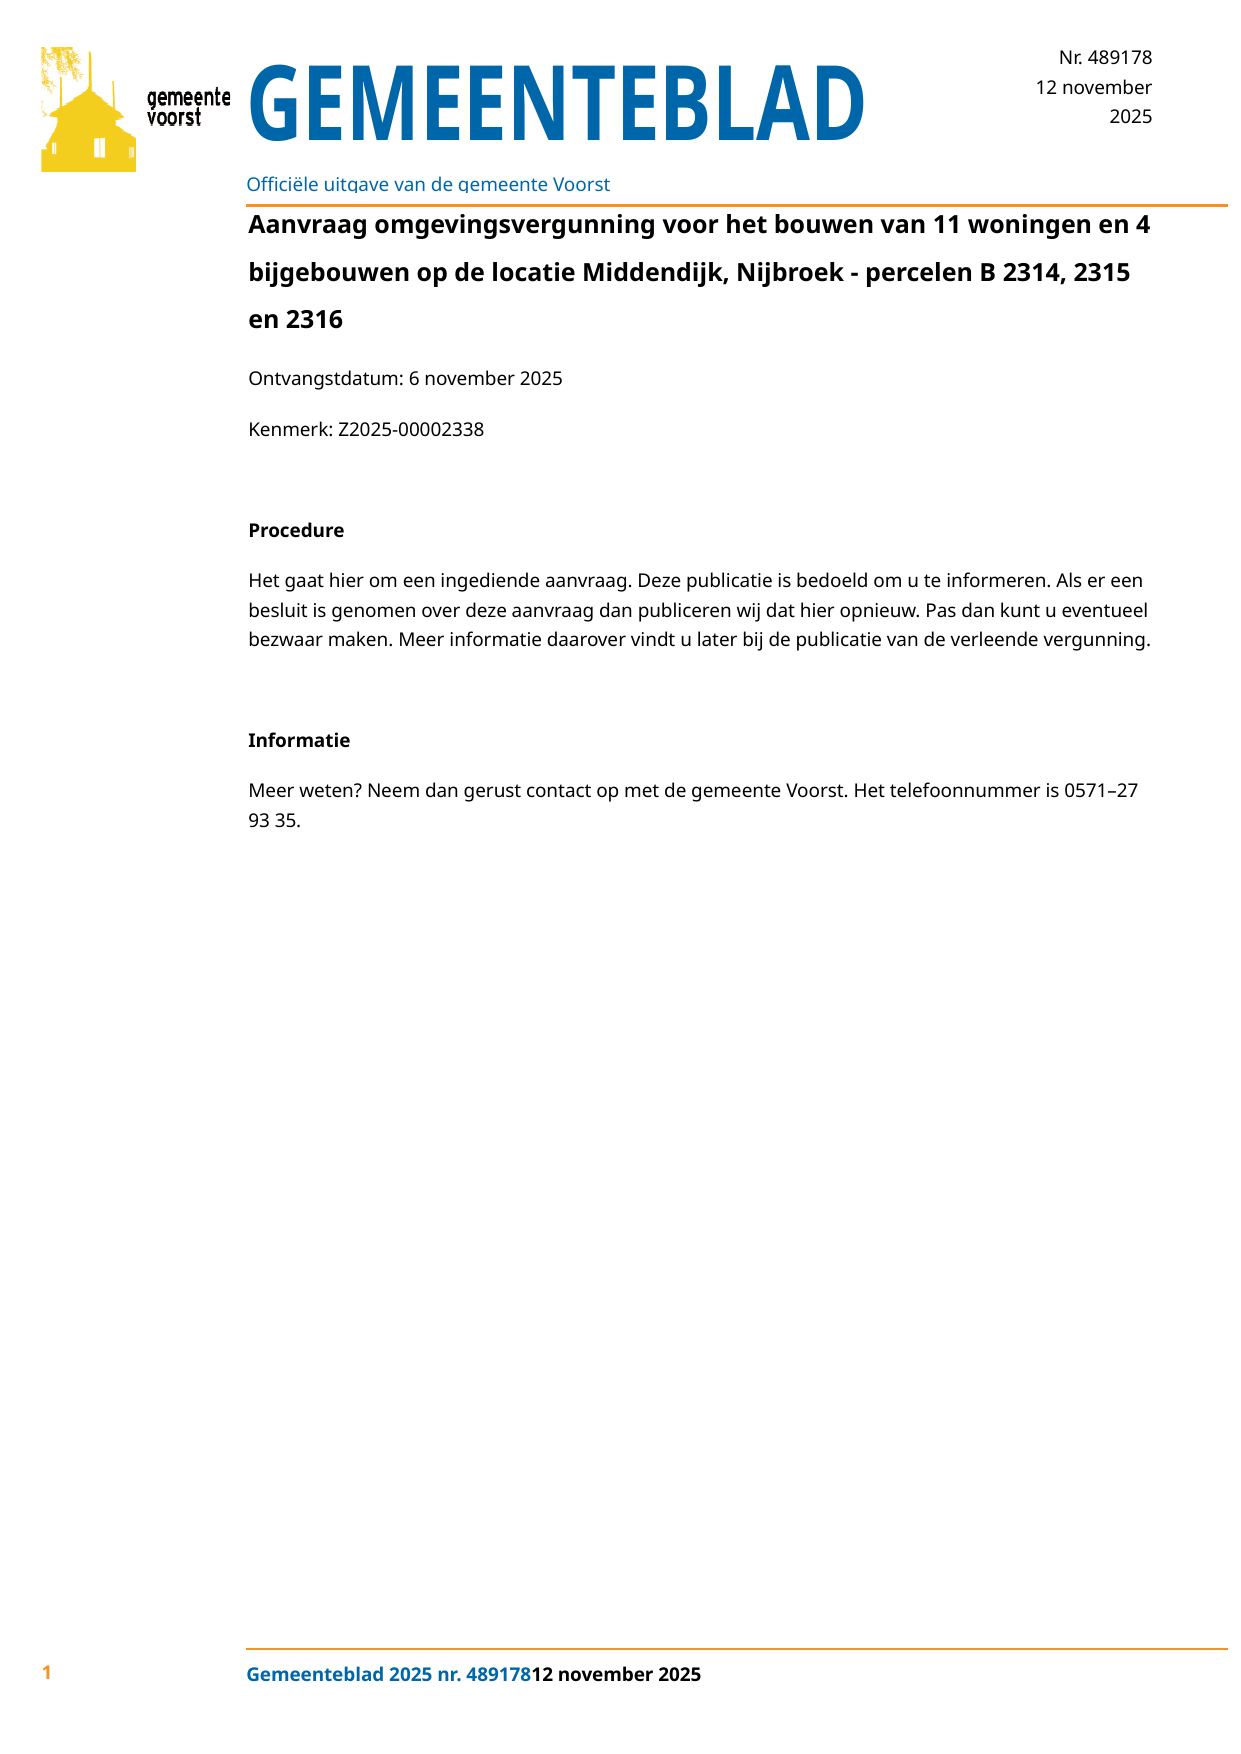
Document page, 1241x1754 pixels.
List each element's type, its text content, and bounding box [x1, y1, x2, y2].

text Aanvraag omgevingsvergunning voor het bouwen van 11 woningen en 4 bijgebouwen op de locatie Middendijk, Nijbroek - percelen B 2314, 2315 en 2316 [248, 207, 1152, 336]
text Procedure [248, 517, 1152, 542]
text Kenmerk: Z2025-00002338 [248, 416, 1152, 442]
picture [41, 47, 231, 172]
text Meer weten? Neem dan gerust contact op met de gemeente Voorst. Het telefoonnummer is 0571–27 93 35. [248, 778, 1152, 833]
text Informatie [248, 727, 1152, 753]
text Het gaat hier om een ingediende aanvraag. Deze publicatie is bedoeld om u te informeren. Als er een besluit is genomen over deze aanvraag dan publiceren wij dat hier opnieuw. Pas dan kunt u eventueel bezwaar maken. Meer informatie daarover vindt u later bij de publicatie van de verleende vergunning. [248, 567, 1152, 652]
text Ontvangstdatum: 6 november 2025 [248, 366, 1152, 391]
